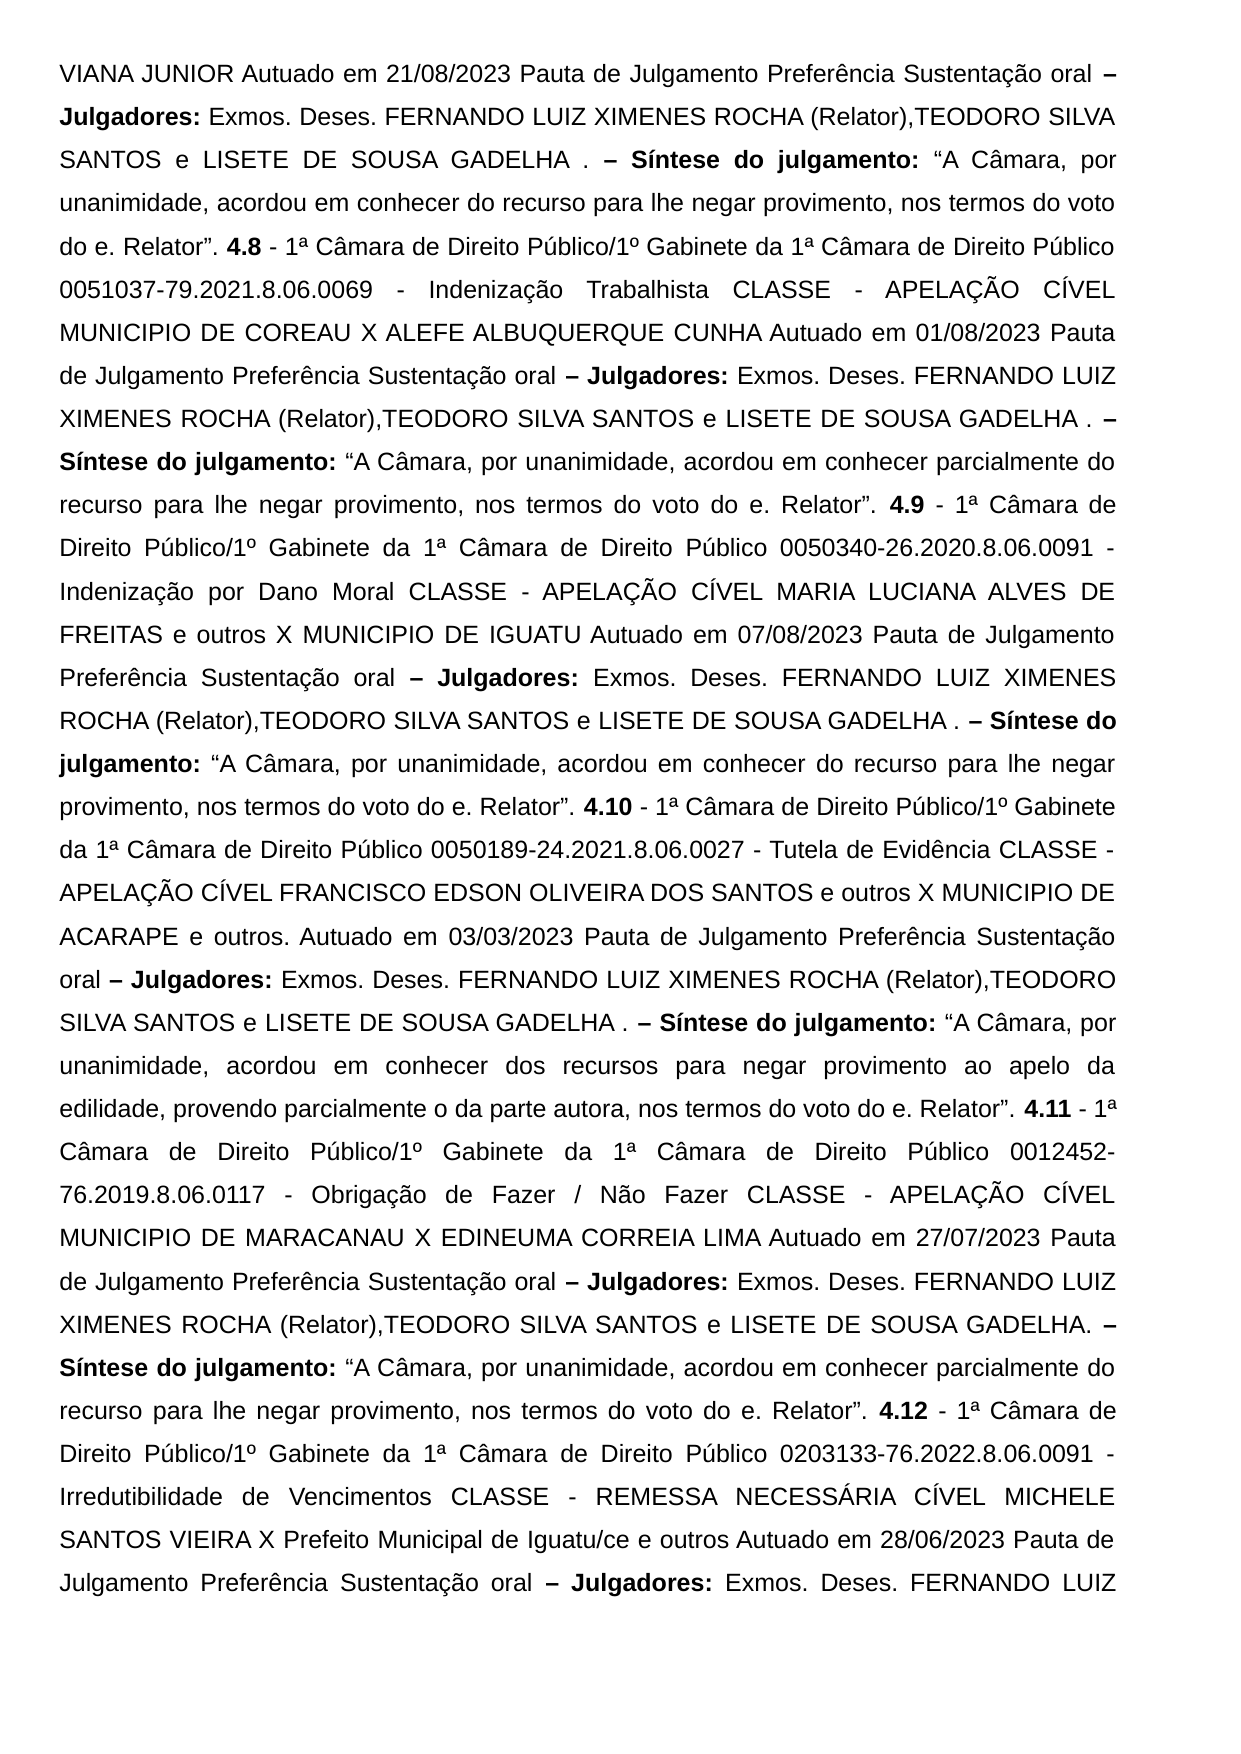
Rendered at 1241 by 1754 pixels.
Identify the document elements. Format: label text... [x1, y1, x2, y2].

text VIANA JUNIOR Autuado em 21/08/2023 Pauta de Julgamento Preferência Sustentação oral – Julgadores: Exmos. Deses. FERNANDO LUIZ XIMENES ROCHA (Relator),TEODORO SILVA SANTOS e LISETE DE SOUSA GADELHA . – Síntese do julgamento: “A Câmara, por unanimidade, acordou em conhecer do recurso para lhe negar provimento, nos termos do voto do e. Relator”. 4.8 - 1ª Câmara de Direito Público/1º Gabinete da 1ª Câmara de Direito Público 0051037-79.2021.8.06.0069 - Indenização Trabalhista CLASSE - APELAÇÃO CÍVEL MUNICIPIO DE COREAU X ALEFE ALBUQUERQUE CUNHA Autuado em 01/08/2023 Pauta de Julgamento Preferência Sustentação oral – Julgadores: Exmos. Deses. FERNANDO LUIZ XIMENES ROCHA (Relator),TEODORO SILVA SANTOS e LISETE DE SOUSA GADELHA . – Síntese do julgamento: “A Câmara, por unanimidade, acordou em conhecer parcialmente do recurso para lhe negar provimento, nos termos do voto do e. Relator”. 4.9 - 1ª Câmara de Direito Público/1º Gabinete da 1ª Câmara de Direito Público 0050340-26.2020.8.06.0091 - Indenização por Dano Moral CLASSE - APELAÇÃO CÍVEL MARIA LUCIANA ALVES DE FREITAS e outros X MUNICIPIO DE IGUATU Autuado em 07/08/2023 Pauta de Julgamento Preferência Sustentação oral – Julgadores: Exmos. Deses. FERNANDO LUIZ XIMENES ROCHA (Relator),TEODORO SILVA SANTOS e LISETE DE SOUSA GADELHA . – Síntese do julgamento: “A Câmara, por unanimidade, acordou em conhecer do recurso para lhe negar provimento, nos termos do voto do e. Relator”. 4.10 - 1ª Câmara de Direito Público/1º Gabinete da 1ª Câmara de Direito Público 0050189-24.2021.8.06.0027 - Tutela de Evidência CLASSE - APELAÇÃO CÍVEL FRANCISCO EDSON OLIVEIRA DOS SANTOS e outros X MUNICIPIO DE ACARAPE e outros. Autuado em 03/03/2023 Pauta de Julgamento Preferência Sustentação oral – Julgadores: Exmos. Deses. FERNANDO LUIZ XIMENES ROCHA (Relator),TEODORO SILVA SANTOS e LISETE DE SOUSA GADELHA . – Síntese do julgamento: “A Câmara, por unanimidade, acordou em conhecer dos recursos para negar provimento ao apelo da edilidade, provendo parcialmente o da parte autora, nos termos do voto do e. Relator”. 4.11 - 1ª Câmara de Direito Público/1º Gabinete da 1ª Câmara de Direito Público 0012452-76.2019.8.06.0117 - Obrigação de Fazer / Não Fazer CLASSE - APELAÇÃO CÍVEL MUNICIPIO DE MARACANAU X EDINEUMA CORREIA LIMA Autuado em 27/07/2023 Pauta de Julgamento Preferência Sustentação oral – Julgadores: Exmos. Deses. FERNANDO LUIZ XIMENES ROCHA (Relator),TEODORO SILVA SANTOS e LISETE DE SOUSA GADELHA. – Síntese do julgamento: “A Câmara, por unanimidade, acordou em conhecer parcialmente do recurso para lhe negar provimento, nos termos do voto do e. Relator”. 4.12 - 1ª Câmara de Direito Público/1º Gabinete da 1ª Câmara de Direito Público 0203133-76.2022.8.06.0091 - Irredutibilidade de Vencimentos CLASSE - REMESSA NECESSÁRIA CÍVEL MICHELE SANTOS VIEIRA X Prefeito Municipal de Iguatu/ce e outros Autuado em 28/06/2023 Pauta de Julgamento Preferência Sustentação oral – Julgadores: Exmos. Deses. FERNANDO LUIZ [59, 59, 1117, 1597]
